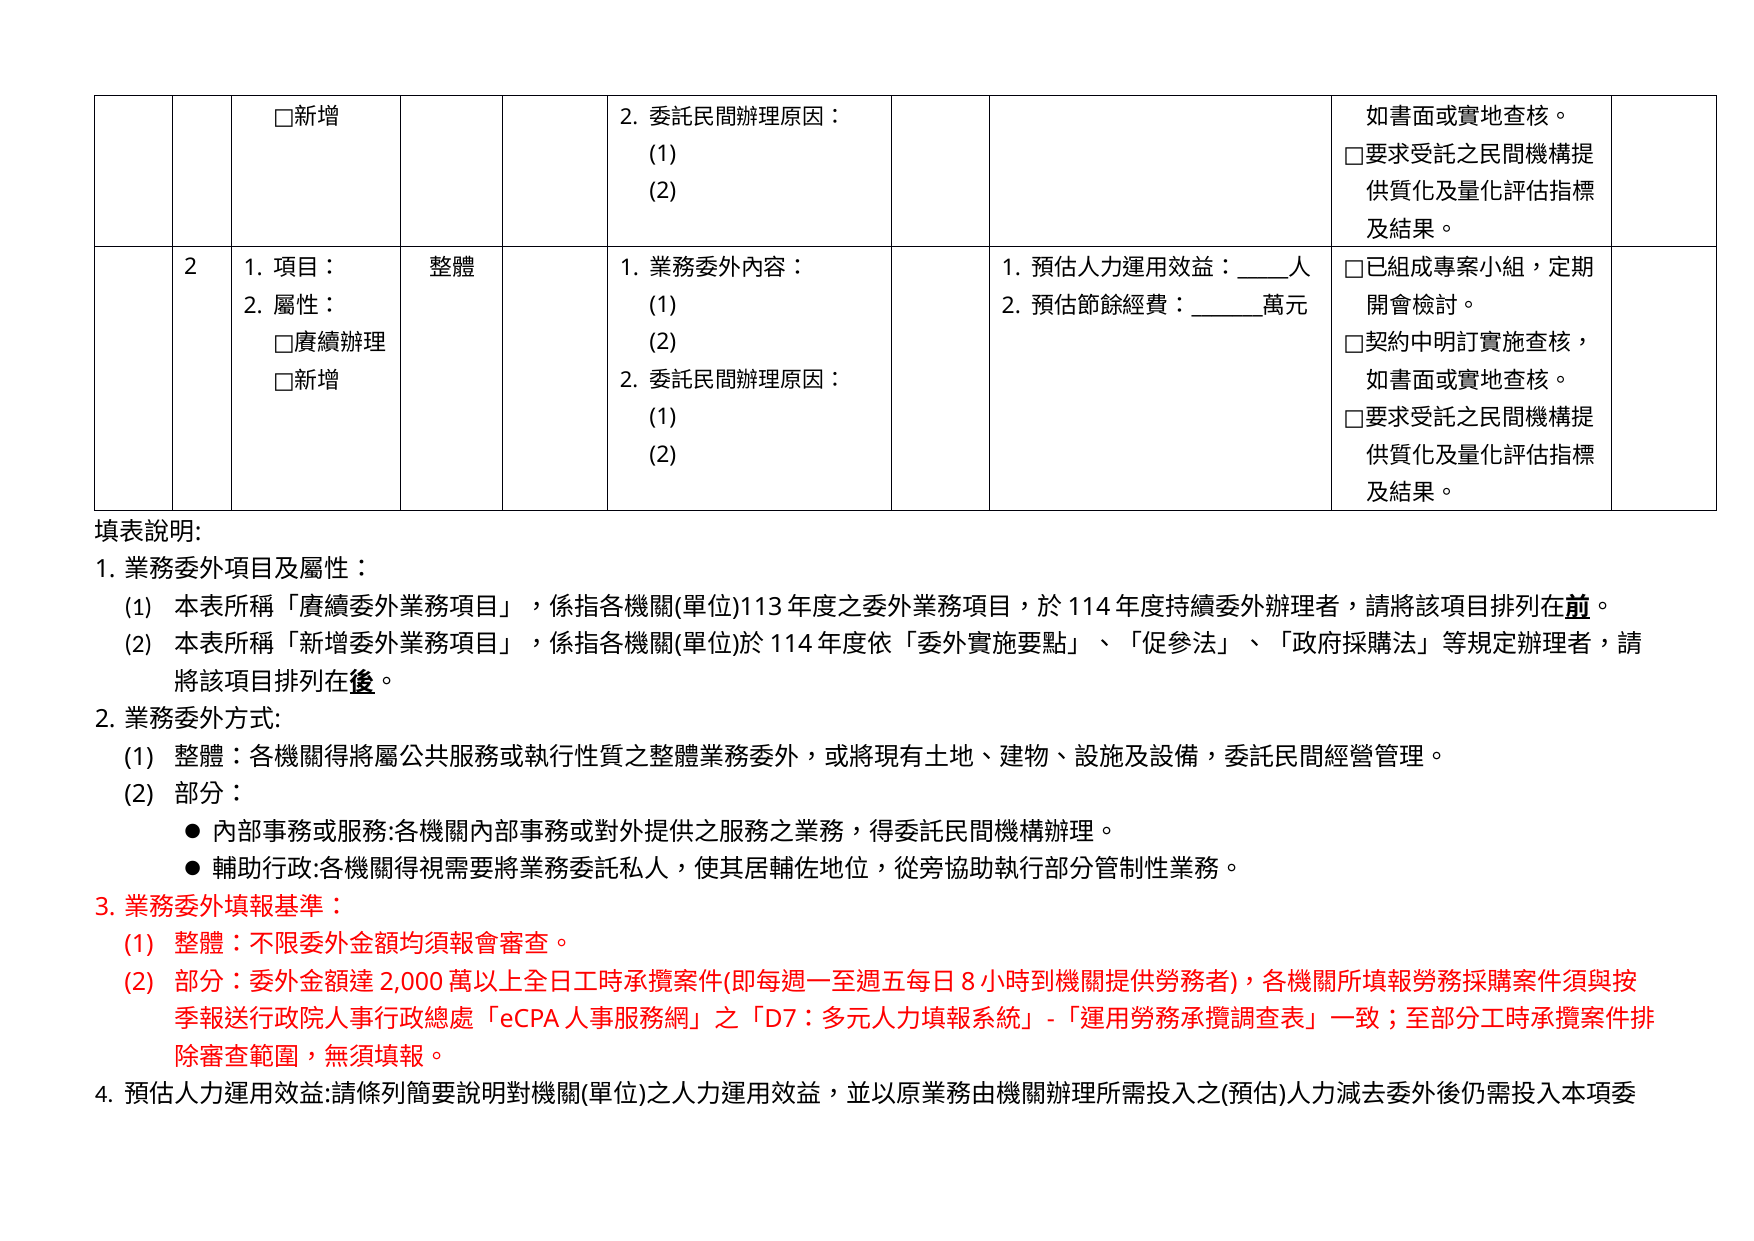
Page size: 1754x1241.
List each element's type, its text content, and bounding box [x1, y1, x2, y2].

table_cell [990, 96, 1331, 246]
table_cell [401, 96, 502, 246]
table_cell 項目： 屬性： □賡續辦理 □新增 [232, 247, 400, 510]
list 預估人力運用效益:請條列簡要說明對機關(單位)之人力運用效益，並以原業務由機關辦理所需投入之(預估)人力減去委外後仍需投入本項委 [94, 1073, 1659, 1111]
table_cell 業務委外內容： 委託民間辦理原因： [608, 247, 891, 510]
table_cell 整體 [401, 247, 502, 510]
table_cell [503, 96, 607, 246]
list 部分：委外金額達2,000萬以上全日工時承攬案件(即每週一至週五每日8小時到機關提供勞務者)，各機關所填報勞務採購案件須與按季報送行政院人事行政總處「eCPA人事服務網」之「D7：多元人力填報系統」-「運用勞務承攬調查表」一致；至部分工時承攬案件排除審查範圍，無須填報。 [124, 961, 1659, 1073]
table_cell 如書面或實地查核。 □要求受託之民間機構提供質化及量化評估指標及結果。 [1332, 96, 1611, 246]
list 本表所稱「賡續委外業務項目」，係指各機關(單位)113年度之委外業務項目，於114年度持續委外辦理者，請將該項目排列在前。 [124, 586, 1659, 623]
table_cell [95, 96, 172, 246]
table_cell [892, 247, 989, 510]
list 輔助行政:各機關得視需要將業務委託私人，使其居輔佐地位，從旁協助執行部分管制性業務。 [183, 848, 1659, 886]
list 業務委外項目及屬性： [94, 548, 1659, 586]
list 本表所稱「新增委外業務項目」，係指各機關(單位)於114年度依「委外實施要點」、「促參法」、「政府採購法」等規定辦理者，請將該項目排列在後。 [124, 623, 1659, 698]
table_cell □已組成專案小組，定期開會檢討。 □契約中明訂實施查核，如書面或實地查核。 □要求受託之民間機構提供質化及量化評估指標及結果。 [1332, 247, 1611, 510]
table_cell [95, 247, 172, 510]
list 部分： [124, 773, 1659, 811]
list 整體：各機關得將屬公共服務或執行性質之整體業務委外，或將現有土地、建物、設施及設備，委託民間經營管理。 [124, 736, 1659, 773]
list 整體：不限委外金額均須報會審查。 [124, 923, 1659, 961]
table_cell 項目： 屬性： □賡續辦理 □新增 [232, 96, 400, 246]
table_cell 2 [173, 247, 231, 510]
list 內部事務或服務:各機關內部事務或對外提供之服務之業務，得委託民間機構辦理。 [183, 811, 1659, 848]
list 業務委外填報基準： [94, 886, 1659, 923]
text 填表說明: [94, 511, 1659, 548]
table_cell [173, 96, 231, 246]
list 業務委外方式: [94, 698, 1659, 736]
table_cell [503, 247, 607, 510]
table_cell [1612, 96, 1716, 246]
table_cell 預估人力運用效益：_____人 預估節餘經費：_______萬元 [990, 247, 1331, 510]
table_cell [892, 96, 989, 246]
table_cell 業務委外內容： 委託民間辦理原因： [608, 96, 891, 246]
table_cell [1612, 247, 1716, 510]
